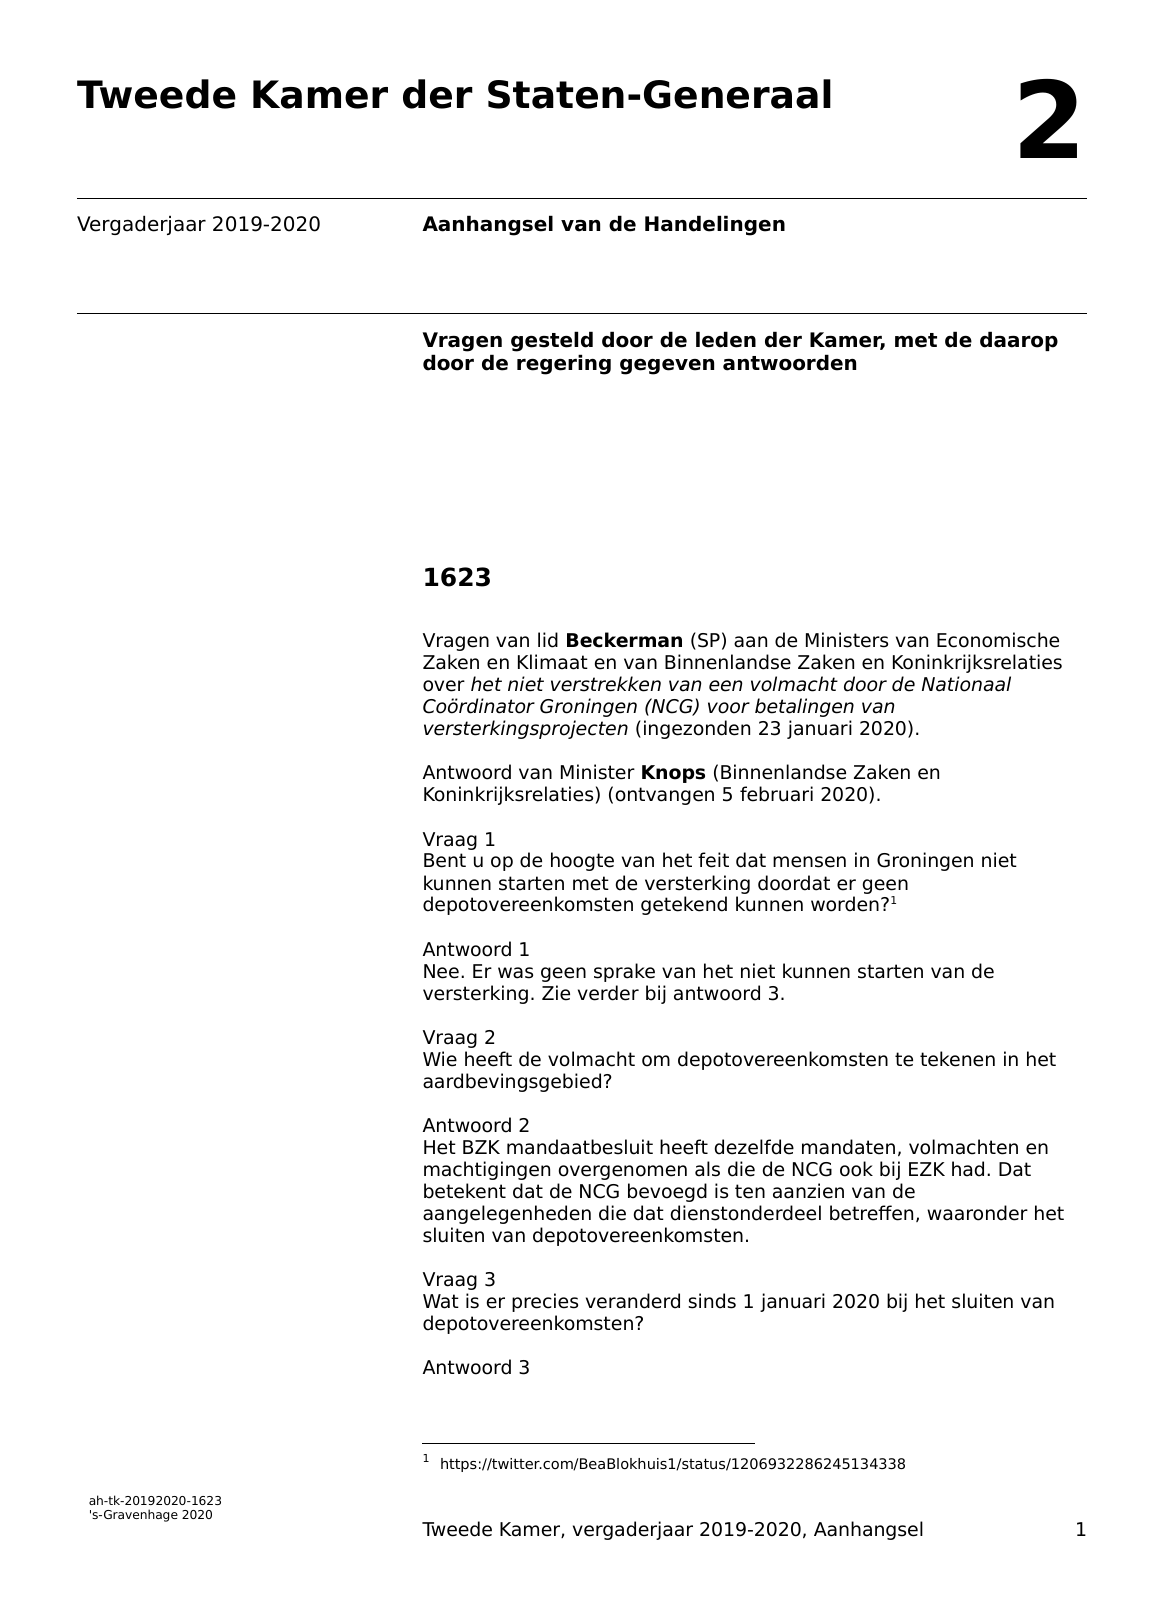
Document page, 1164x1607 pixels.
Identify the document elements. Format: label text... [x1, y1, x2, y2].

text Antwoord 1 [422, 938, 1087, 961]
text Vraag 2 [422, 1027, 1087, 1049]
table_cell Aanhangsel van de Handelingen [422, 199, 1087, 313]
table_header Tweede Kamer der Staten-Generaal [77, 59, 886, 198]
text Nee. Er was geen sprake van het niet kunnen starten van de versterking. Zie verder bij antwoord 3. [422, 961, 1087, 1004]
text https://twitter.com/BeaBlokhuis1/status/1206932286245134338 [422, 1452, 1087, 1474]
text Antwoord 3 [422, 1357, 1087, 1379]
text Het BZK mandaatbesluit heeft dezelfde mandaten, volmachten en machtigingen overgenomen als die de NCG ook bij EZK had. Dat betekent dat de NCG bevoegd is ten aanzien van de aangelegenheden die dat dienstonderdeel betreffen, waaronder het sluiten van depotovereenkomsten. [422, 1137, 1087, 1247]
text Antwoord van Minister Knops (Binnenlandse Zaken en Koninkrijksrelaties) (ontvangen 5 februari 2020). [422, 762, 1087, 806]
text Vraag 3 [422, 1269, 1087, 1291]
table_cell Vergaderjaar 2019-2020 [77, 199, 422, 313]
text Bent u op de hoogte van het feit dat mensen in Groningen niet kunnen starten met de versterking doordat er geen depotovereenkomsten getekend kunnen worden? [422, 850, 1087, 916]
table_cell [77, 314, 422, 375]
text 's-Gravenhage 2020 [88, 1508, 323, 1522]
text Antwoord 2 [422, 1115, 1087, 1137]
text Wat is er precies veranderd sinds 1 januari 2020 bij het sluiten van depotovereenkomsten? [422, 1291, 1087, 1335]
table_header 2 [886, 59, 1087, 198]
text ah-tk-20192020-1623 [88, 1494, 323, 1508]
text Wie heeft de volmacht om depotovereenkomsten te tekenen in het aardbevingsgebied? [422, 1049, 1087, 1093]
text 1623 [422, 563, 1087, 592]
table_cell Vragen gesteld door de leden der Kamer, met de daarop door de regering gegeven antwoorden [422, 314, 1087, 375]
text Vragen van lid Beckerman (SP) aan de Ministers van Economische Zaken en Klimaat en van Binnenlandse Zaken en Koninkrijksrelaties over het niet verstrekken van een volmacht door de Nationaal Coördinator Groningen (NCG) voor betalingen van versterkingsprojecten (ingezonden 23 januari 2020). [422, 630, 1087, 740]
text Vraag 1 [422, 828, 1087, 850]
